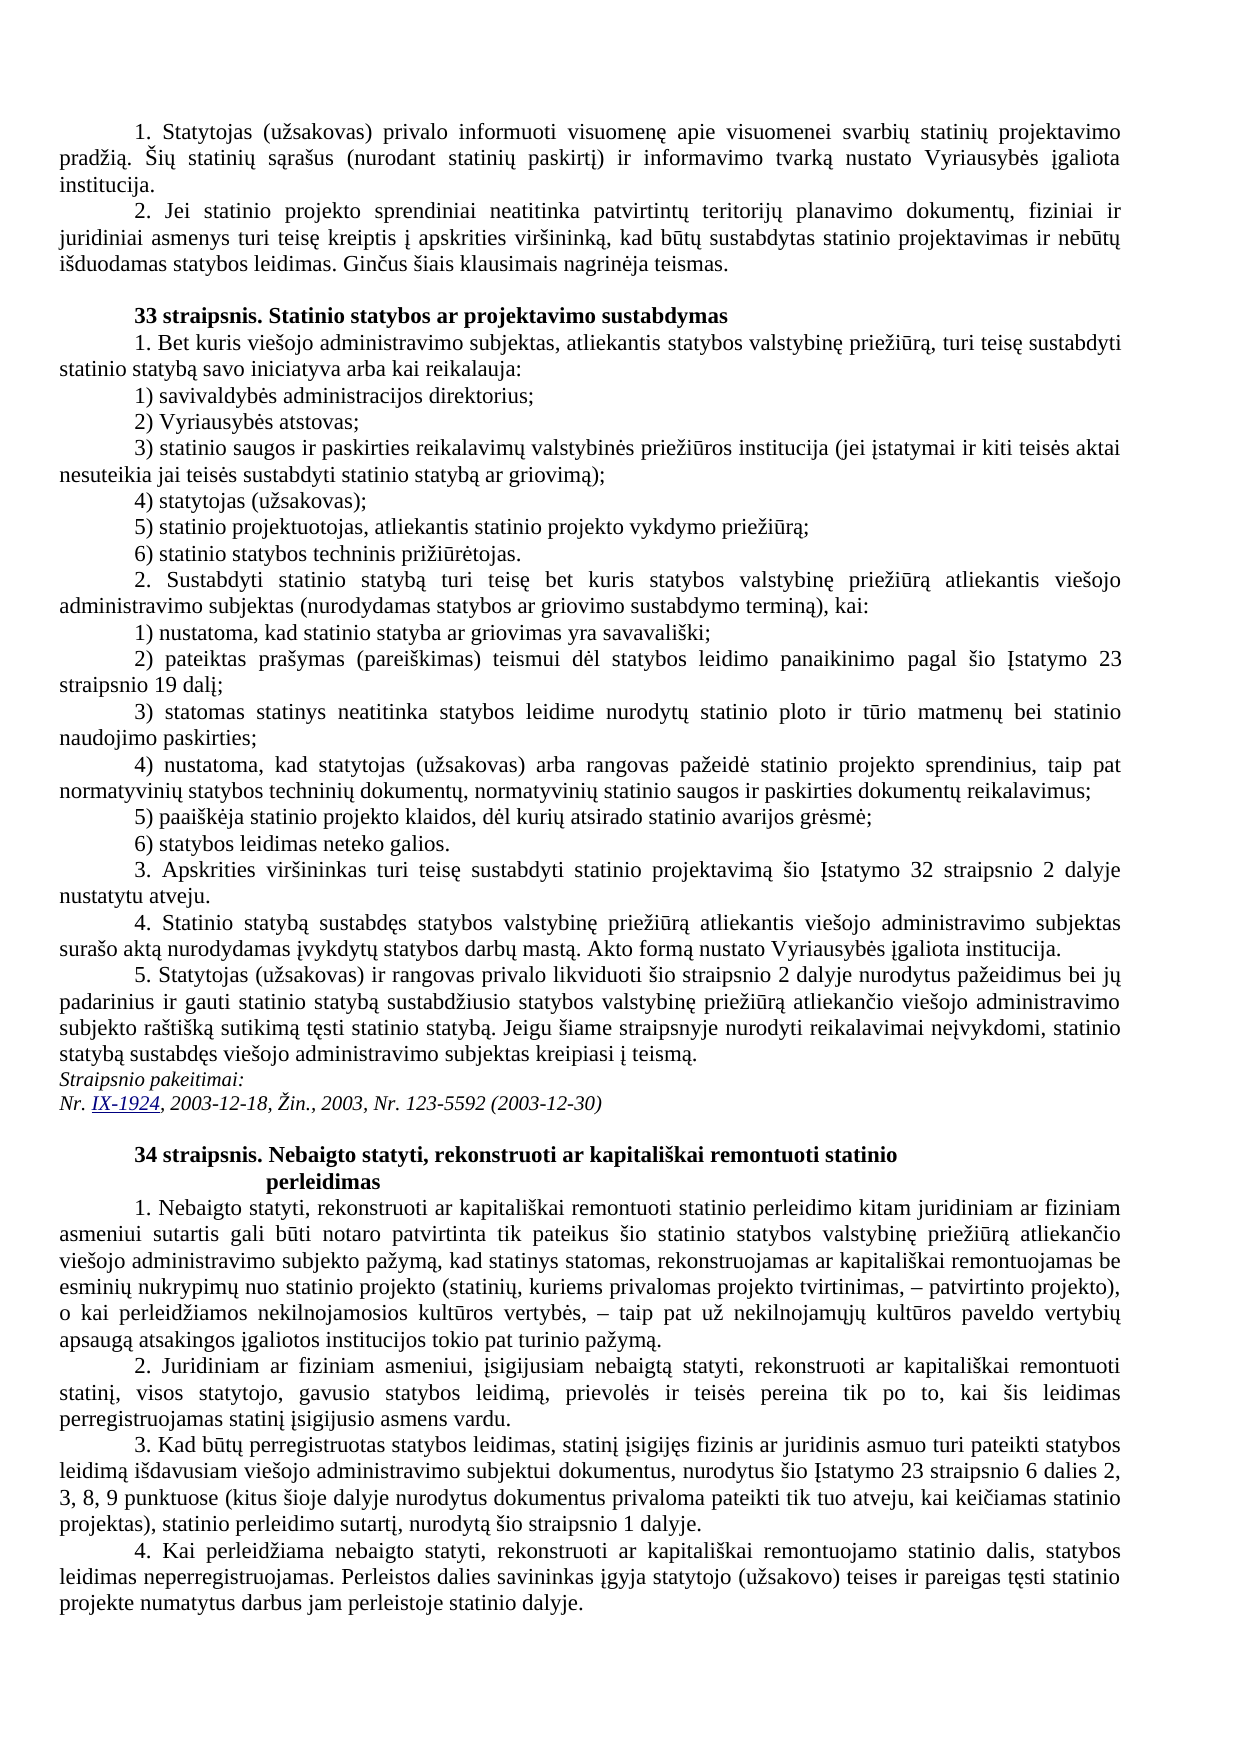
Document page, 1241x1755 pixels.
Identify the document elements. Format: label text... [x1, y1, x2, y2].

text 5) paaiškėja statinio projekto klaidos, dėl kurių atsirado statinio avarijos grėsmė; [59, 803, 1122, 830]
text 1) savivaldybės administracijos direktorius; [59, 382, 1122, 408]
text 1) nustatoma, kad statinio statyba ar griovimas yra savavališki; [59, 619, 1122, 645]
text 3. Kad būtų perregistruotas statybos leidimas, statinį įsigijęs fizinis ar juridinis asmuo turi pateikti statybos leidimą išdavusiam viešojo administravimo subjektui dokumentus, nurodytus šio Įstatymo 23 straipsnio 6 dalies 2, 3, 8, 9 punktuose (kitus šioje dalyje nurodytus dokumentus privaloma pateikti tik tuo atveju, kai keičiamas statinio projektas), statinio perleidimo sutartį, nurodytą šio straipsnio 1 dalyje. [59, 1431, 1122, 1537]
text 2. Sustabdyti statinio statybą turi teisę bet kuris statybos valstybinę priežiūrą atliekantis viešojo administravimo subjektas (nurodydamas statybos ar griovimo sustabdymo terminą), kai: [59, 566, 1122, 619]
text 3) statinio saugos ir paskirties reikalavimų valstybinės priežiūros institucija (jei įstatymai ir kiti teisės aktai nesuteikia jai teisės sustabdyti statinio statybą ar griovimą); [59, 434, 1122, 487]
text 4) nustatoma, kad statytojas (užsakovas) arba rangovas pažeidė statinio projekto sprendinius, taip pat normatyvinių statybos techninių dokumentų, normatyvinių statinio saugos ir paskirties dokumentų reikalavimus; [59, 751, 1122, 803]
text 2) Vyriausybės atstovas; [59, 408, 1122, 434]
text 2. Jei statinio projekto sprendiniai neatitinka patvirtintų teritorijų planavimo dokumentų, fiziniai ir juridiniai asmenys turi teisę kreiptis į apskrities viršininką, kad būtų sustabdytas statinio projektavimas ir nebūtų išduodamas statybos leidimas. Ginčus šiais klausimais nagrinėja teismas. [59, 197, 1122, 276]
text 2) pateiktas prašymas (pareiškimas) teismui dėl statybos leidimo panaikinimo pagal šio Įstatymo 23 straipsnio 19 dalį; [59, 645, 1122, 698]
text 33 straipsnis. Statinio statybos ar projektavimo sustabdymas [59, 303, 1122, 329]
text 1. Statytojas (užsakovas) privalo informuoti visuomenę apie visuomenei svarbių statinių projektavimo pradžią. Šių statinių sąrašus (nurodant statinių paskirtį) ir informavimo tvarką nustato Vyriausybės įgaliota institucija. [59, 118, 1122, 197]
text 6) statybos leidimas neteko galios. [59, 830, 1122, 856]
text 5. Statytojas (užsakovas) ir rangovas privalo likviduoti šio straipsnio 2 dalyje nurodytus pažeidimus bei jų padarinius ir gauti statinio statybą sustabdžiusio statybos valstybinę priežiūrą atliekančio viešojo administravimo subjekto raštišką sutikimą tęsti statinio statybą. Jeigu šiame straipsnyje nurodyti reikalavimai neįvykdomi, statinio statybą sustabdęs viešojo administravimo subjektas kreipiasi į teismą. [59, 961, 1122, 1067]
text 4. Kai perleidžiama nebaigto statyti, rekonstruoti ar kapitališkai remontuojamo statinio dalis, statybos leidimas neperregistruojamas. Perleistos dalies savininkas įgyja statytojo (užsakovo) teises ir pareigas tęsti statinio projekte numatytus darbus jam perleistoje statinio dalyje. [59, 1537, 1122, 1616]
text 34 straipsnis. Nebaigto statyti, rekonstruoti ar kapitališkai remontuoti statinio [134, 1141, 1122, 1168]
text 5) statinio projektuotojas, atliekantis statinio projekto vykdymo priežiūrą; [59, 513, 1122, 540]
text 3. Apskrities viršininkas turi teisę sustabdyti statinio projektavimą šio Įstatymo 32 straipsnio 2 dalyje nustatytu atveju. [59, 856, 1122, 909]
text Straipsnio pakeitimai: [59, 1067, 1122, 1091]
text 2. Juridiniam ar fiziniam asmeniui, įsigijusiam nebaigtą statyti, rekonstruoti ar kapitališkai remontuoti statinį, visos statytojo, gavusio statybos leidimą, prievolės ir teisės pereina tik po to, kai šis leidimas perregistruojamas statinį įsigijusio asmens vardu. [59, 1352, 1122, 1431]
text 4. Statinio statybą sustabdęs statybos valstybinę priežiūrą atliekantis viešojo administravimo subjektas surašo aktą nurodydamas įvykdytų statybos darbų mastą. Akto formą nustato Vyriausybės įgaliota institucija. [59, 909, 1122, 961]
text 6) statinio statybos techninis prižiūrėtojas. [59, 540, 1122, 566]
text 1. Bet kuris viešojo administravimo subjektas, atliekantis statybos valstybinę priežiūrą, turi teisę sustabdyti statinio statybą savo iniciatyva arba kai reikalauja: [59, 329, 1122, 382]
text perleidimas [266, 1168, 1122, 1194]
text 4) statytojas (užsakovas); [59, 487, 1122, 513]
text Nr. IX-1924, 2003-12-18, Žin., 2003, Nr. 123-5592 (2003-12-30) [59, 1091, 1122, 1115]
text 1. Nebaigto statyti, rekonstruoti ar kapitališkai remontuoti statinio perleidimo kitam juridiniam ar fiziniam asmeniui sutartis gali būti notaro patvirtinta tik pateikus šio statinio statybos valstybinę priežiūrą atliekančio viešojo administravimo subjekto pažymą, kad statinys statomas, rekonstruojamas ar kapitališkai remontuojamas be esminių nukrypimų nuo statinio projekto (statinių, kuriems privalomas projekto tvirtinimas, – patvirtinto projekto), o kai perleidžiamos nekilnojamosios kultūros vertybės, – taip pat už nekilnojamųjų kultūros paveldo vertybių apsaugą atsakingos įgaliotos institucijos tokio pat turinio pažymą. [59, 1194, 1122, 1352]
text 3) statomas statinys neatitinka statybos leidime nurodytų statinio ploto ir tūrio matmenų bei statinio naudojimo paskirties; [59, 698, 1122, 751]
